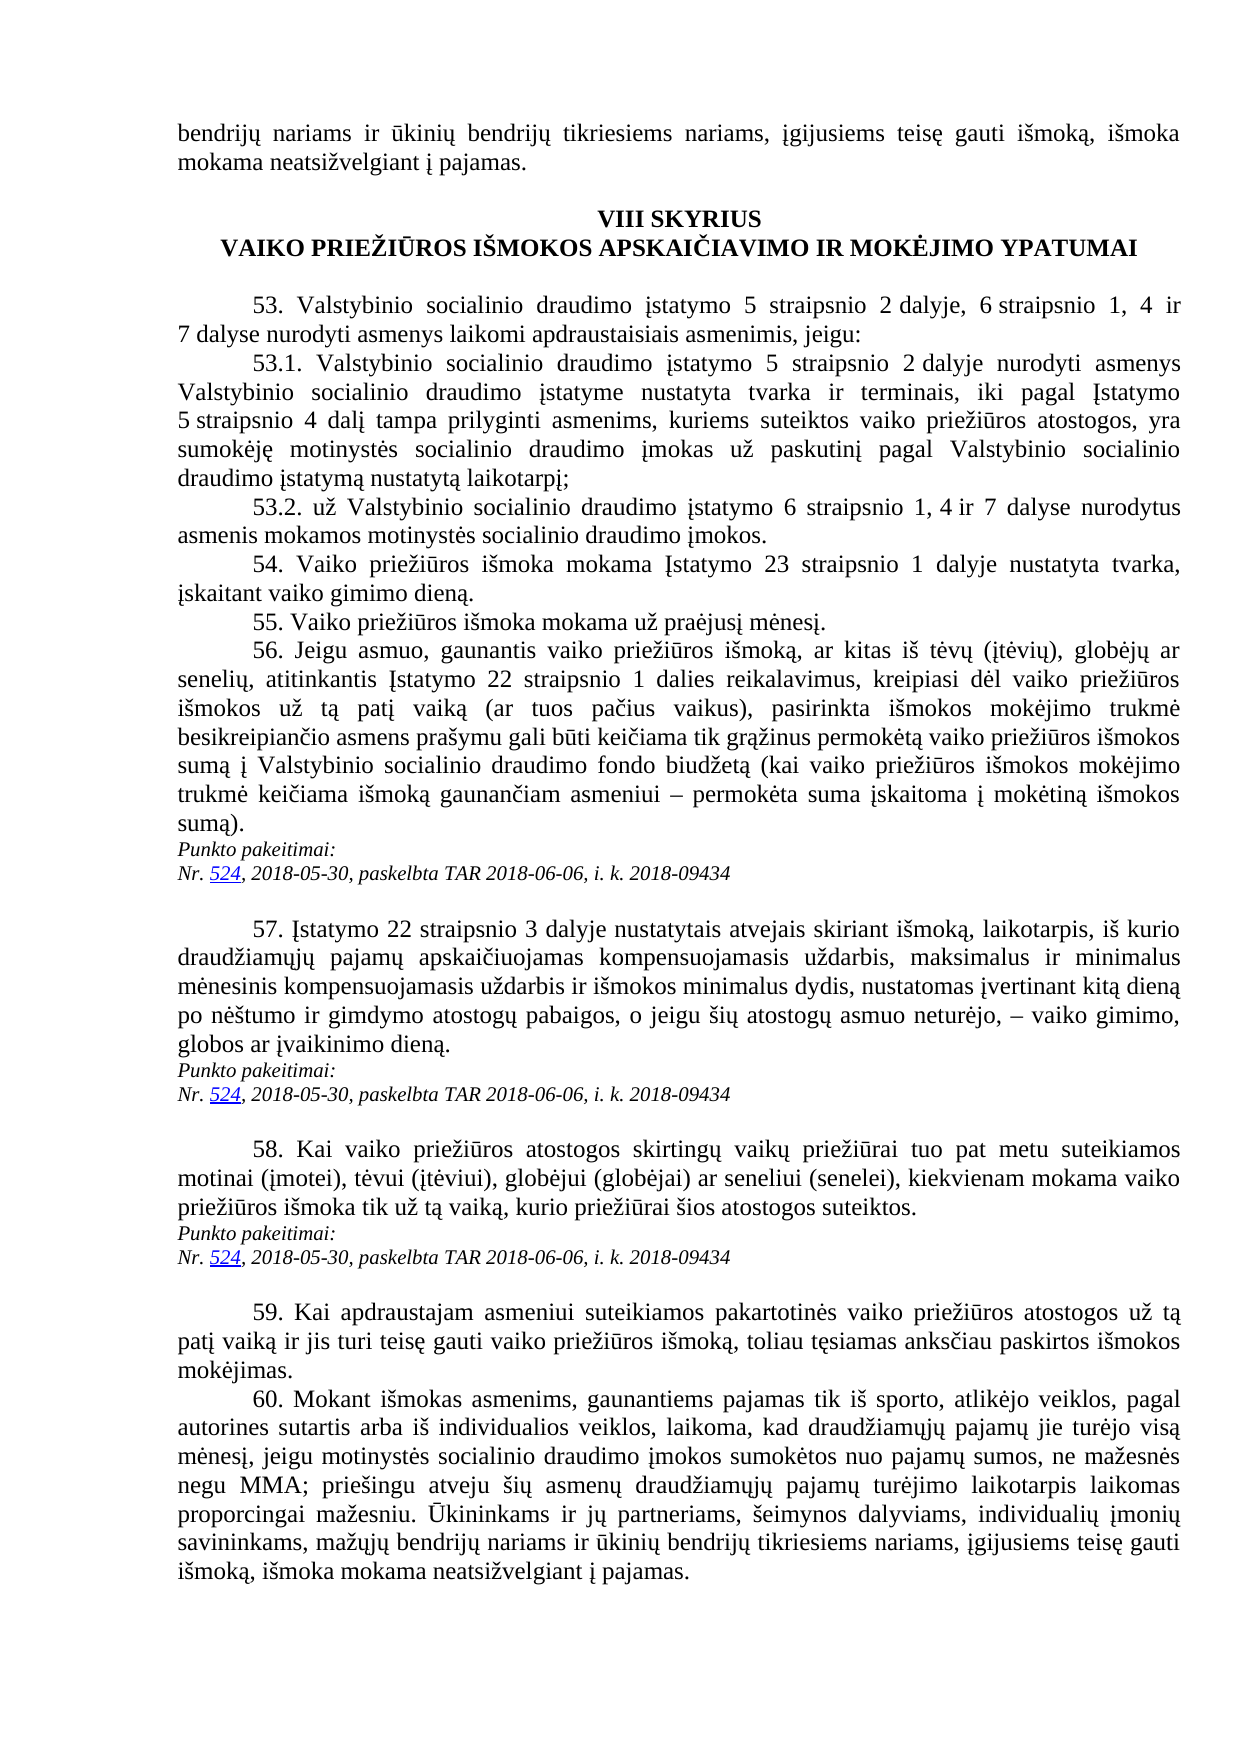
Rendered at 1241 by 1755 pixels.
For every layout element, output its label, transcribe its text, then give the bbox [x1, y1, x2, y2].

text VIII SKYRIUS [177, 204, 1181, 233]
text 55. Vaiko priežiūros išmoka mokama už praėjusį mėnesį. [177, 607, 1181, 636]
text 59. Kai apdraustajam asmeniui suteikiamos pakartotinės vaiko priežiūros atostogos už tą patį vaiką ir jis turi teisę gauti vaiko priežiūros išmoką, toliau tęsiamas anksčiau paskirtos išmokos mokėjimas. [177, 1297, 1181, 1384]
text Nr. 524, 2018-05-30, paskelbta TAR 2018-06-06, i. k. 2018-09434 [177, 1245, 1181, 1269]
text 58. Kai vaiko priežiūros atostogos skirtingų vaikų priežiūrai tuo pat metu suteikiamos motinai (įmotei), tėvui (įtėviui), globėjui (globėjai) ar seneliui (senelei), kiekvienam mokama vaiko priežiūros išmoka tik už tą vaiką, kurio priežiūrai šios atostogos suteiktos. [177, 1134, 1181, 1221]
text 53.2. už Valstybinio socialinio draudimo įstatymo 6 straipsnio 1, 4 ir 7 dalyse nurodytus asmenis mokamos motinystės socialinio draudimo įmokos. [177, 492, 1181, 549]
text Nr. 524, 2018-05-30, paskelbta TAR 2018-06-06, i. k. 2018-09434 [177, 861, 1181, 885]
text bendrijų nariams ir ūkinių bendrijų tikriesiems nariams, įgijusiems teisę gauti išmoką, išmoka mokama neatsižvelgiant į pajamas. [177, 118, 1181, 176]
text Punkto pakeitimai: [177, 837, 1181, 861]
text 56. Jeigu asmuo, gaunantis vaiko priežiūros išmoką, ar kitas iš tėvų (įtėvių), globėjų ar senelių, atitinkantis Įstatymo 22 straipsnio 1 dalies reikalavimus, kreipiasi dėl vaiko priežiūros išmokos už tą patį vaiką (ar tuos pačius vaikus), pasirinkta išmokos mokėjimo trukmė besikreipiančio asmens prašymu gali būti keičiama tik grąžinus permokėtą vaiko priežiūros išmokos sumą į Valstybinio socialinio draudimo fondo biudžetą (kai vaiko priežiūros išmokos mokėjimo trukmė keičiama išmoką gaunančiam asmeniui – permokėta suma įskaitoma į mokėtiną išmokos sumą). [177, 636, 1181, 837]
text 54. Vaiko priežiūros išmoka mokama Įstatymo 23 straipsnio 1 dalyje nustatyta tvarka, įskaitant vaiko gimimo dieną. [177, 549, 1181, 607]
text Punkto pakeitimai: [177, 1057, 1181, 1082]
text 53. Valstybinio socialinio draudimo įstatymo 5 straipsnio 2 dalyje, 6 straipsnio 1, 4 ir 7 dalyse nurodyti asmenys laikomi apdraustaisiais asmenimis, jeigu: [177, 291, 1181, 348]
text VAIKO PRIEŽIŪROS IŠMOKOS APSKAIČIAVIMO IR MOKĖJIMO YPATUMAI [177, 233, 1181, 262]
text 57. Įstatymo 22 straipsnio 3 dalyje nustatytais atvejais skiriant išmoką, laikotarpis, iš kurio draudžiamųjų pajamų apskaičiuojamas kompensuojamasis uždarbis, maksimalus ir minimalus mėnesinis kompensuojamasis uždarbis ir išmokos minimalus dydis, nustatomas įvertinant kitą dieną po nėštumo ir gimdymo atostogų pabaigos, o jeigu šių atostogų asmuo neturėjo, – vaiko gimimo, globos ar įvaikinimo dieną. [177, 914, 1181, 1057]
text 60. Mokant išmokas asmenims, gaunantiems pajamas tik iš sporto, atlikėjo veiklos, pagal autorines sutartis arba iš individualios veiklos, laikoma, kad draudžiamųjų pajamų jie turėjo visą mėnesį, jeigu motinystės socialinio draudimo įmokos sumokėtos nuo pajamų sumos, ne mažesnės negu MMA; priešingu atveju šių asmenų draudžiamųjų pajamų turėjimo laikotarpis laikomas proporcingai mažesniu. Ūkininkams ir jų partneriams, šeimynos dalyviams, individualių įmonių savininkams, mažųjų bendrijų nariams ir ūkinių bendrijų tikriesiems nariams, įgijusiems teisę gauti išmoką, išmoka mokama neatsižvelgiant į pajamas. [177, 1384, 1181, 1585]
text Punkto pakeitimai: [177, 1221, 1181, 1245]
text 53.1. Valstybinio socialinio draudimo įstatymo 5 straipsnio 2 dalyje nurodyti asmenys Valstybinio socialinio draudimo įstatyme nustatyta tvarka ir terminais, iki pagal Įstatymo 5 straipsnio 4 dalį tampa prilyginti asmenims, kuriems suteiktos vaiko priežiūros atostogos, yra sumokėję motinystės socialinio draudimo įmokas už paskutinį pagal Valstybinio socialinio draudimo įstatymą nustatytą laikotarpį; [177, 348, 1181, 492]
text Nr. 524, 2018-05-30, paskelbta TAR 2018-06-06, i. k. 2018-09434 [177, 1082, 1181, 1106]
